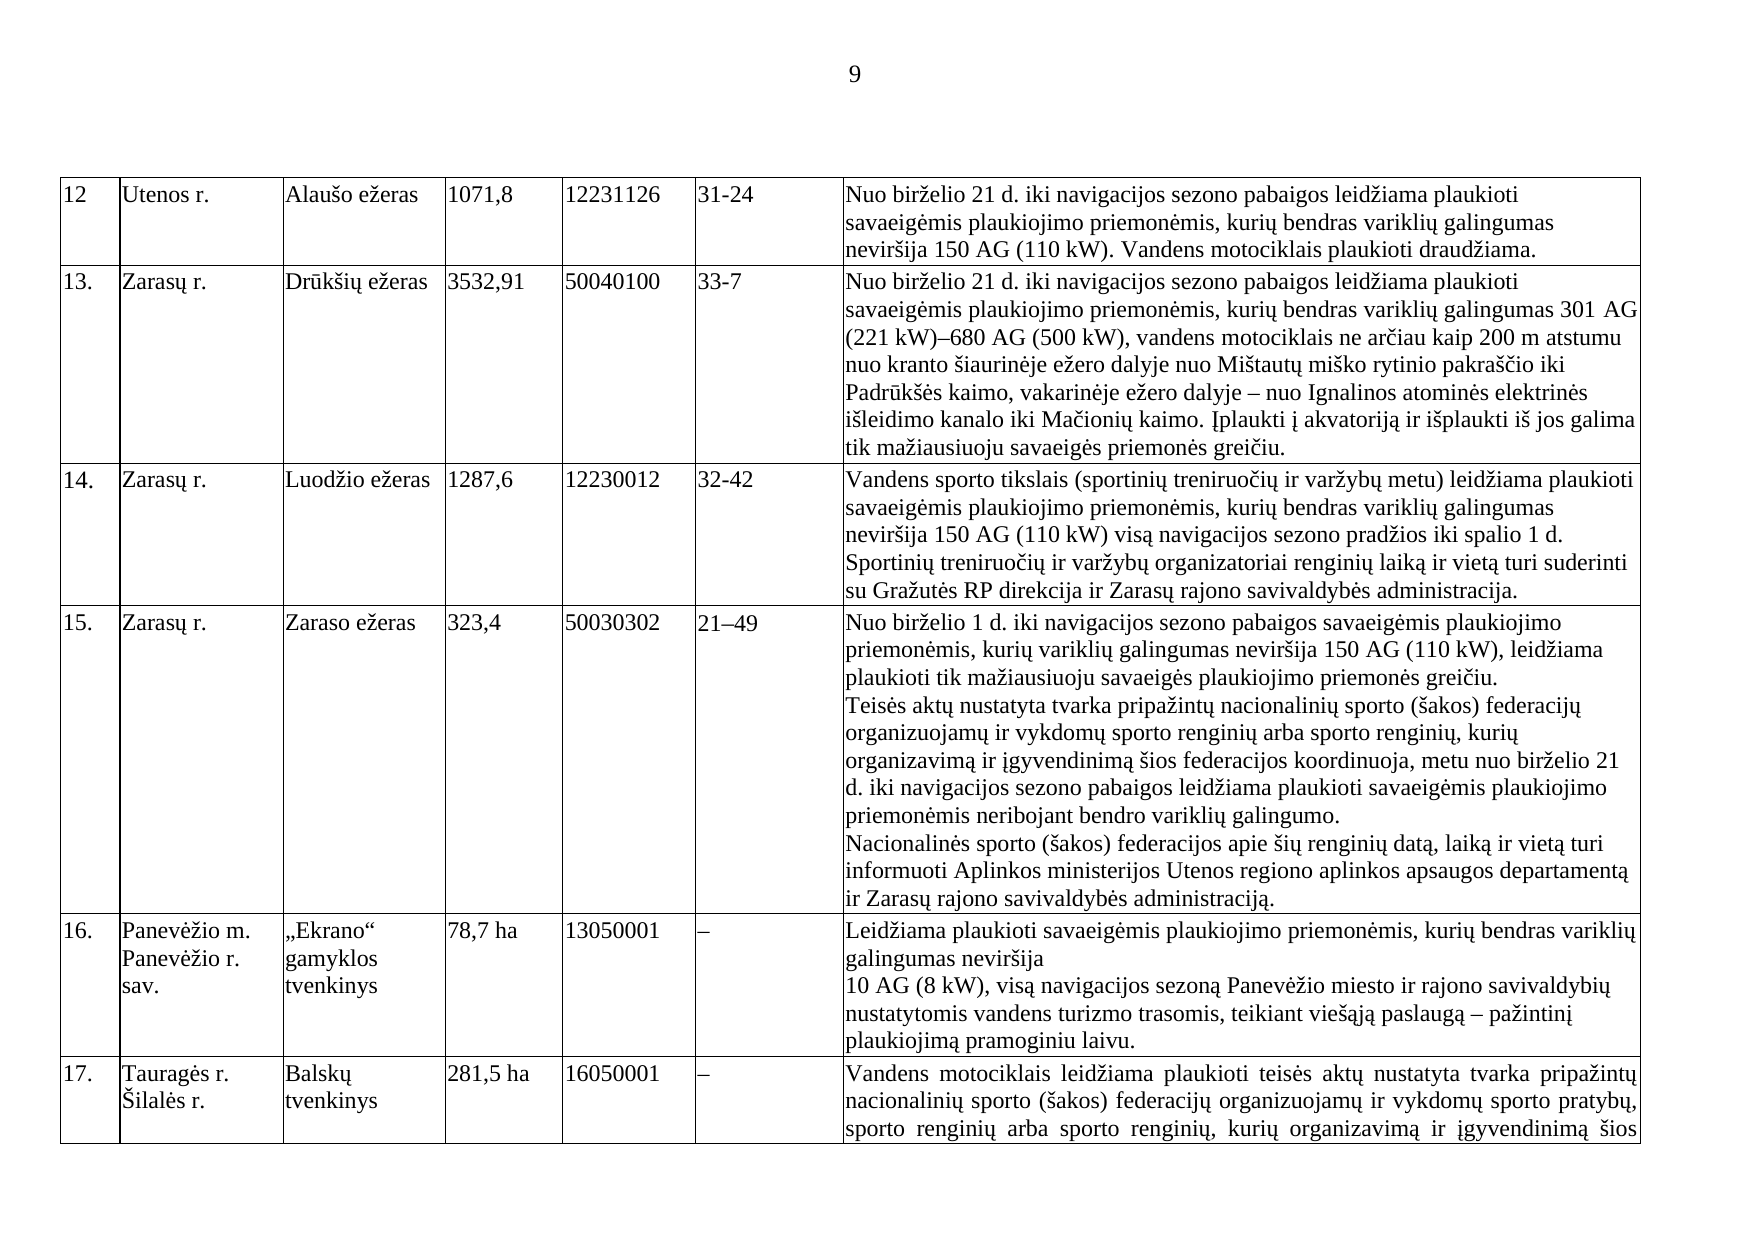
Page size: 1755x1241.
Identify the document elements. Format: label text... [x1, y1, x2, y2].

table_cell 12 [61, 178, 119, 264]
table_cell 12231126 [563, 178, 695, 264]
table_cell Leidžiama plaukioti savaeigėmis plaukiojimo priemonėmis, kurių bendras variklių galingumas neviršija 10 AG (8 kW), visą navigacijos sezoną Panevėžio miesto ir rajono savivaldybių nustatytomis vandens turizmo trasomis, teikiant viešąją paslaugą – pažintinį plaukiojimą pramoginiu laivu. [844, 914, 1640, 1056]
table_cell 16. [61, 914, 119, 1056]
table_cell 21–49 [696, 606, 843, 913]
table_cell Nuo birželio 21 d. iki navigacijos sezono pabaigos leidžiama plaukioti savaeigėmis plaukiojimo priemonėmis, kurių bendras variklių galingumas 301 AG (221 kW)–680 AG (500 kW), vandens motociklais ne arčiau kaip 200 m atstumu nuo kranto šiaurinėje ežero dalyje nuo Mištautų miško rytinio pakraščio iki Padrūkšės kaimo, vakarinėje ežero dalyje – nuo Ignalinos atominės elektrinės išleidimo kanalo iki Mačionių kaimo. Įplaukti į akvatoriją ir išplaukti iš jos galima tik mažiausiuoju savaeigės priemonės greičiu. [844, 266, 1640, 462]
table_cell Zarasų r. [121, 606, 283, 913]
table_cell 1071,8 [446, 178, 562, 264]
table_cell 32-42 [696, 464, 843, 605]
table_cell 3532,91 [446, 266, 562, 462]
table_cell Panevėžio m. Panevėžio r. sav. [121, 914, 283, 1056]
table_cell Drūkšių ežeras [284, 266, 445, 462]
table_cell Nuo birželio 21 d. iki navigacijos sezono pabaigos leidžiama plaukioti savaeigėmis plaukiojimo priemonėmis, kurių bendras variklių galingumas neviršija 150 AG (110 kW). Vandens motociklais plaukioti draudžiama. [844, 178, 1640, 264]
table_cell 31-24 [696, 178, 843, 264]
table_cell Balskų tvenkinys [284, 1057, 445, 1143]
table_cell 323,4 [446, 606, 562, 913]
table_cell Alaušo ežeras [284, 178, 445, 264]
table_cell 14. [61, 464, 119, 605]
table_cell 33-7 [696, 266, 843, 462]
table_cell Vandens sporto tikslais (sportinių treniruočių ir varžybų metu) leidžiama plaukioti savaeigėmis plaukiojimo priemonėmis, kurių bendras variklių galingumas neviršija 150 AG (110 kW) visą navigacijos sezono pradžios iki spalio 1 d. Sportinių treniruočių ir varžybų organizatoriai renginių laiką ir vietą turi suderinti su Gražutės RP direkcija ir Zarasų rajono savivaldybės administracija. [844, 464, 1640, 605]
table_cell 1287,6 [446, 464, 562, 605]
table_cell Zarasų r. [121, 464, 283, 605]
table_cell 50030302 [563, 606, 695, 913]
table_cell 13. [61, 266, 119, 462]
table_cell Utenos r. [121, 178, 283, 264]
table_cell Zaraso ežeras [284, 606, 445, 913]
table_cell 78,7 ha [446, 914, 562, 1056]
table_cell Vandens motociklais leidžiama plaukioti teisės aktų nustatyta tvarka pripažintų nacionalinių sporto (šakos) federacijų organizuojamų ir vykdomų sporto pratybų, sporto renginių arba sporto renginių, kurių organizavimą ir įgyvendinimą šios [844, 1057, 1640, 1143]
table_cell – [696, 1057, 843, 1143]
table_cell 15. [61, 606, 119, 913]
table_cell 281,5 ha [446, 1057, 562, 1143]
table_cell „Ekrano“ gamyklos tvenkinys [284, 914, 445, 1056]
table_cell 16050001 [563, 1057, 695, 1143]
table_cell – [696, 914, 843, 1056]
table_cell Luodžio ežeras [284, 464, 445, 605]
table_cell Nuo birželio 1 d. iki navigacijos sezono pabaigos savaeigėmis plaukiojimo priemonėmis, kurių variklių galingumas neviršija 150 AG (110 kW), leidžiama plaukioti tik mažiausiuoju savaeigės plaukiojimo priemonės greičiu. Teisės aktų nustatyta tvarka pripažintų nacionalinių sporto (šakos) federacijų organizuojamų ir vykdomų sporto renginių arba sporto renginių, kurių organizavimą ir įgyvendinimą šios federacijos koordinuoja, metu nuo birželio 21 d. iki navigacijos sezono pabaigos leidžiama plaukioti savaeigėmis plaukiojimo priemonėmis neribojant bendro variklių galingumo. Nacionalinės sporto (šakos) federacijos apie šių renginių datą, laiką ir vietą turi informuoti Aplinkos ministerijos Utenos regiono aplinkos apsaugos departamentą ir Zarasų rajono savivaldybės administraciją. [844, 606, 1640, 913]
table_cell 13050001 [563, 914, 695, 1056]
table_cell 50040100 [563, 266, 695, 462]
table_cell Zarasų r. [121, 266, 283, 462]
table_cell 12230012 [563, 464, 695, 605]
table_cell 17. [61, 1057, 119, 1143]
table_cell Tauragės r. Šilalės r. [121, 1057, 283, 1143]
